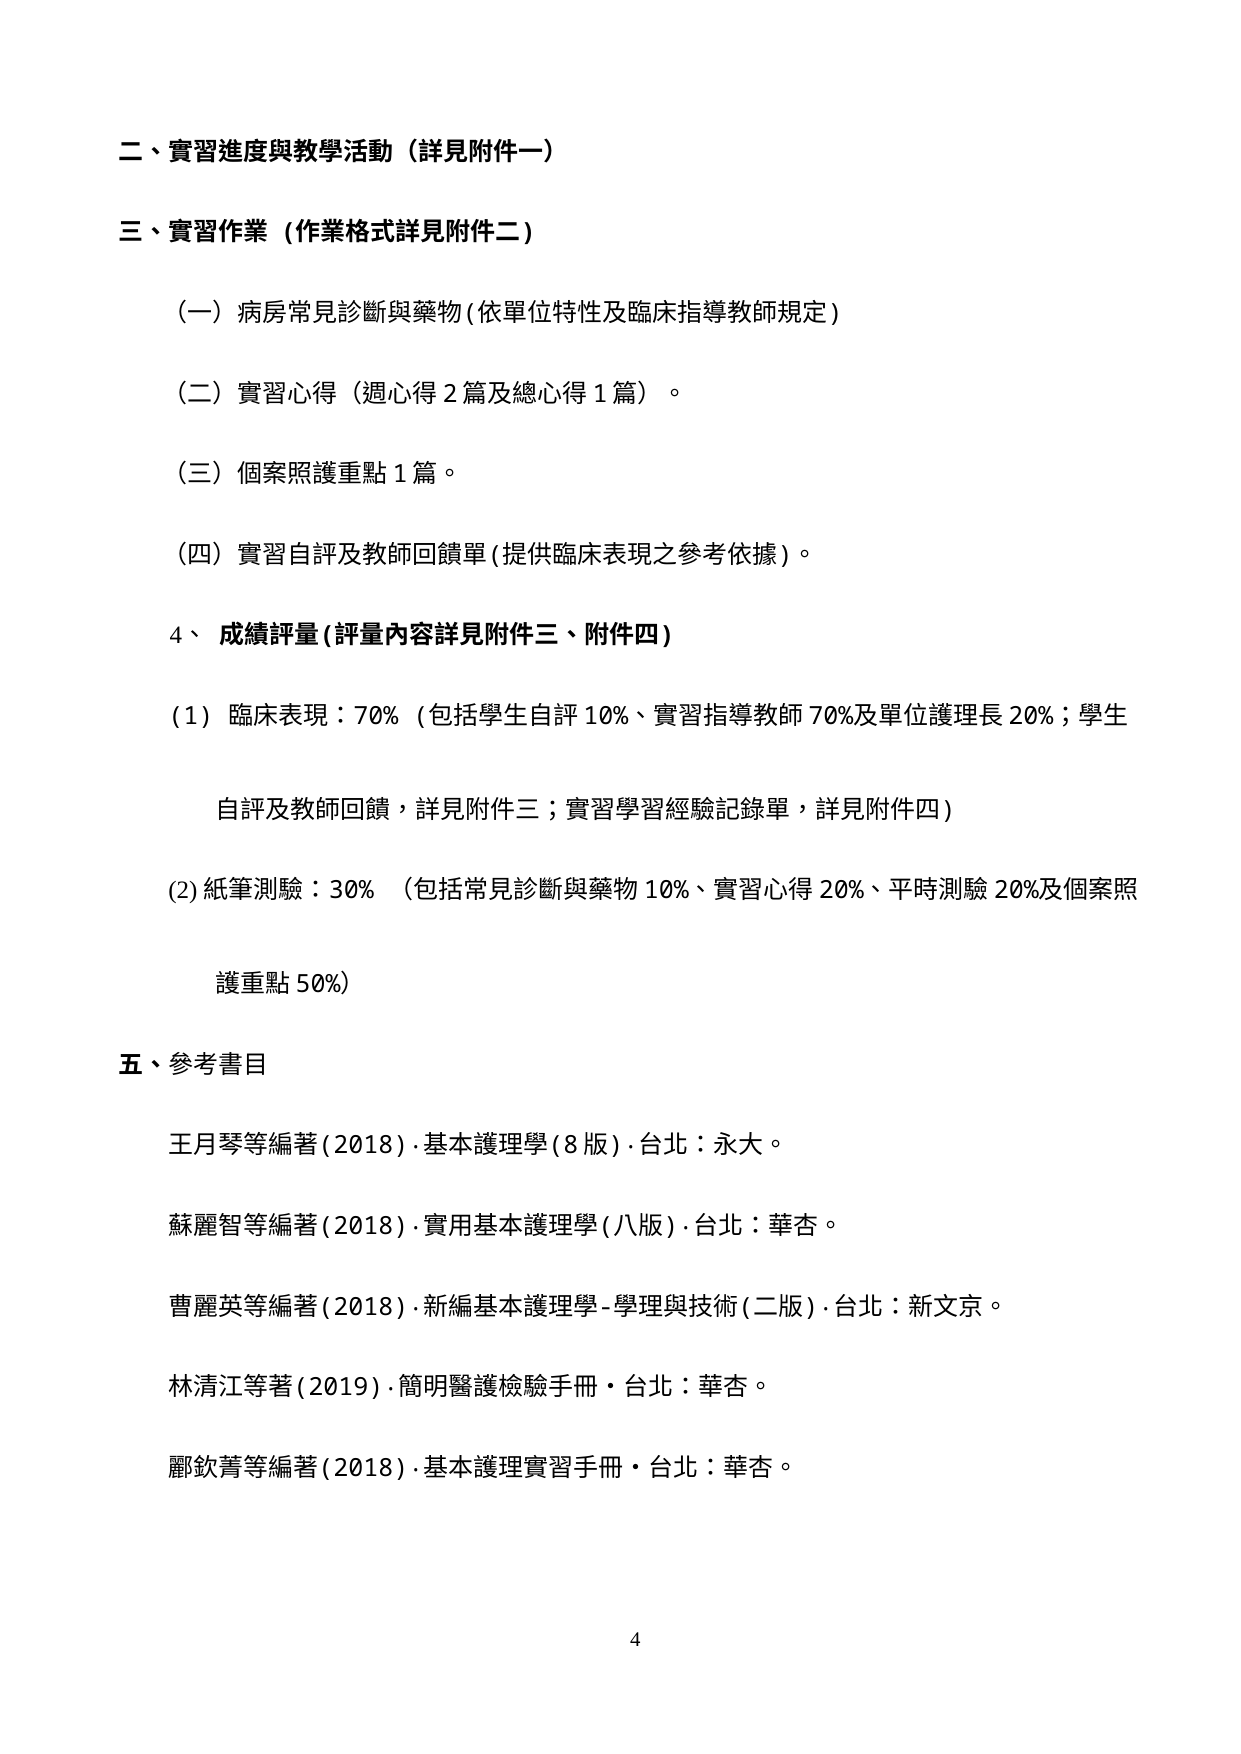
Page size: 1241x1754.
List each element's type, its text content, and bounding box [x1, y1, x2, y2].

text 曹麗英等編著(2018)‧新編基本護理學-學理與技術(二版)‧台北：新文京。 [118, 1263, 1152, 1325]
text 五、參考書目 [118, 1021, 1152, 1083]
list 臨床表現：70% (包括學生自評10%、實習指導教師70%及單位護理長20%；學生自評及教師回饋，詳見附件三；實習學習經驗記錄單，詳見附件四) [168, 672, 1152, 828]
text （四）實習自評及教師回饋單(提供臨床表現之參考依據)。 [162, 511, 1152, 573]
text 三、實習作業 (作業格式詳見附件二) [118, 188, 1152, 251]
text 蘇麗智等編著(2018)‧實用基本護理學(八版)‧台北：華杏。 [118, 1182, 1152, 1244]
text 酈欽菁等編著(2018)‧基本護理實習手冊‧台北：華杏。 [118, 1424, 1152, 1486]
text （二）實習心得（週心得2篇及總心得1篇）。 [133, 349, 1152, 412]
text 林清江等著(2019)‧簡明醫護檢驗手冊‧台北：華杏。 [118, 1343, 1152, 1406]
text 王月琴等編著(2018)‧基本護理學(8版)‧台北：永大。 [118, 1101, 1152, 1164]
list 成績評量(評量內容詳見附件三、附件四) [169, 591, 1152, 654]
list 紙筆測驗：30% （包括常見診斷與藥物10%、實習心得20%、平時測驗20%及個案照護重點50%） [168, 846, 1152, 1003]
text 二、實習進度與教學活動（詳見附件一） [118, 108, 1152, 170]
text （三）個案照護重點1篇。 [162, 430, 1152, 493]
text （一）病房常見診斷與藥物(依單位特性及臨床指導教師規定) [118, 269, 1152, 331]
